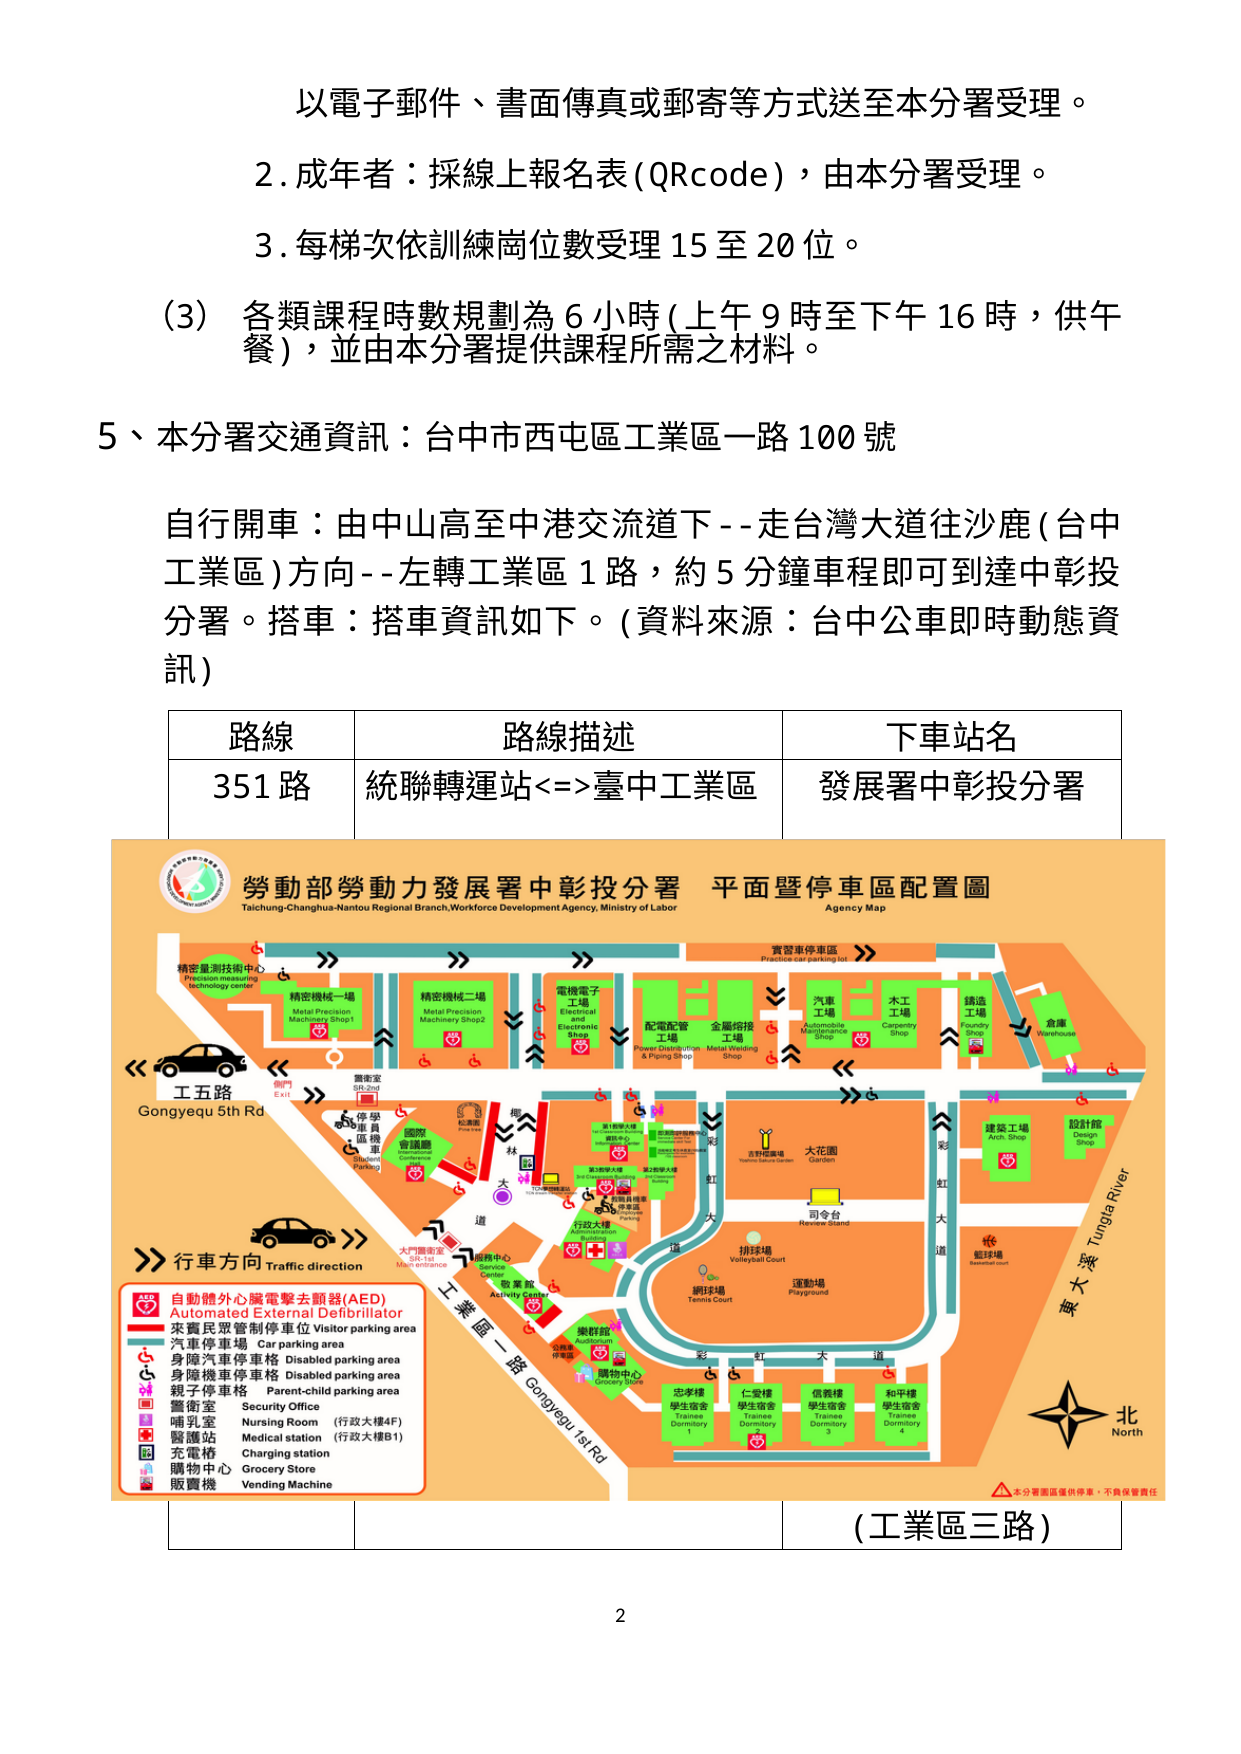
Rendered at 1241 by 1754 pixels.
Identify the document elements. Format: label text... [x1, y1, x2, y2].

table_cell 351路 [169, 760, 354, 839]
list 本分署交通資訊：台中市西屯區工業區一路100號 [96, 406, 1122, 460]
table_cell 統聯轉運站<=>臺中工業區 [355, 760, 782, 839]
list 成年者：採線上報名表(QRcode)，由本分署受理。 [253, 160, 1122, 193]
table_cell (工業區三路) [783, 1501, 1121, 1548]
table_cell 發展署中彰投分署 [783, 760, 1121, 839]
table_cell [169, 1501, 354, 1548]
list 每梯次依訓練崗位數受理15至20位。 [253, 231, 1122, 264]
picture [111, 839, 1166, 1501]
table_cell [355, 1501, 782, 1548]
text 自行開車：由中山高至中港交流道下--走台灣大道往沙鹿(台中工業區)方向--左轉工業區1路，約5分鐘車程即可到達中彰投分署。搭車：搭車資訊如下。(資料來源：台中公車即時動態資訊) [163, 497, 1122, 691]
list 各類課程時數規劃為6小時(上午9時至下午16時，供午餐)，並由本分署提供課程所需之材料。 [142, 301, 1122, 368]
list 以電子郵件、書面傳真或郵寄等方式送至本分署受理。 [253, 89, 1122, 122]
table_header 下車站名 [783, 711, 1121, 759]
table_header 路線描述 [355, 711, 782, 759]
table_header 路線 [169, 711, 354, 759]
